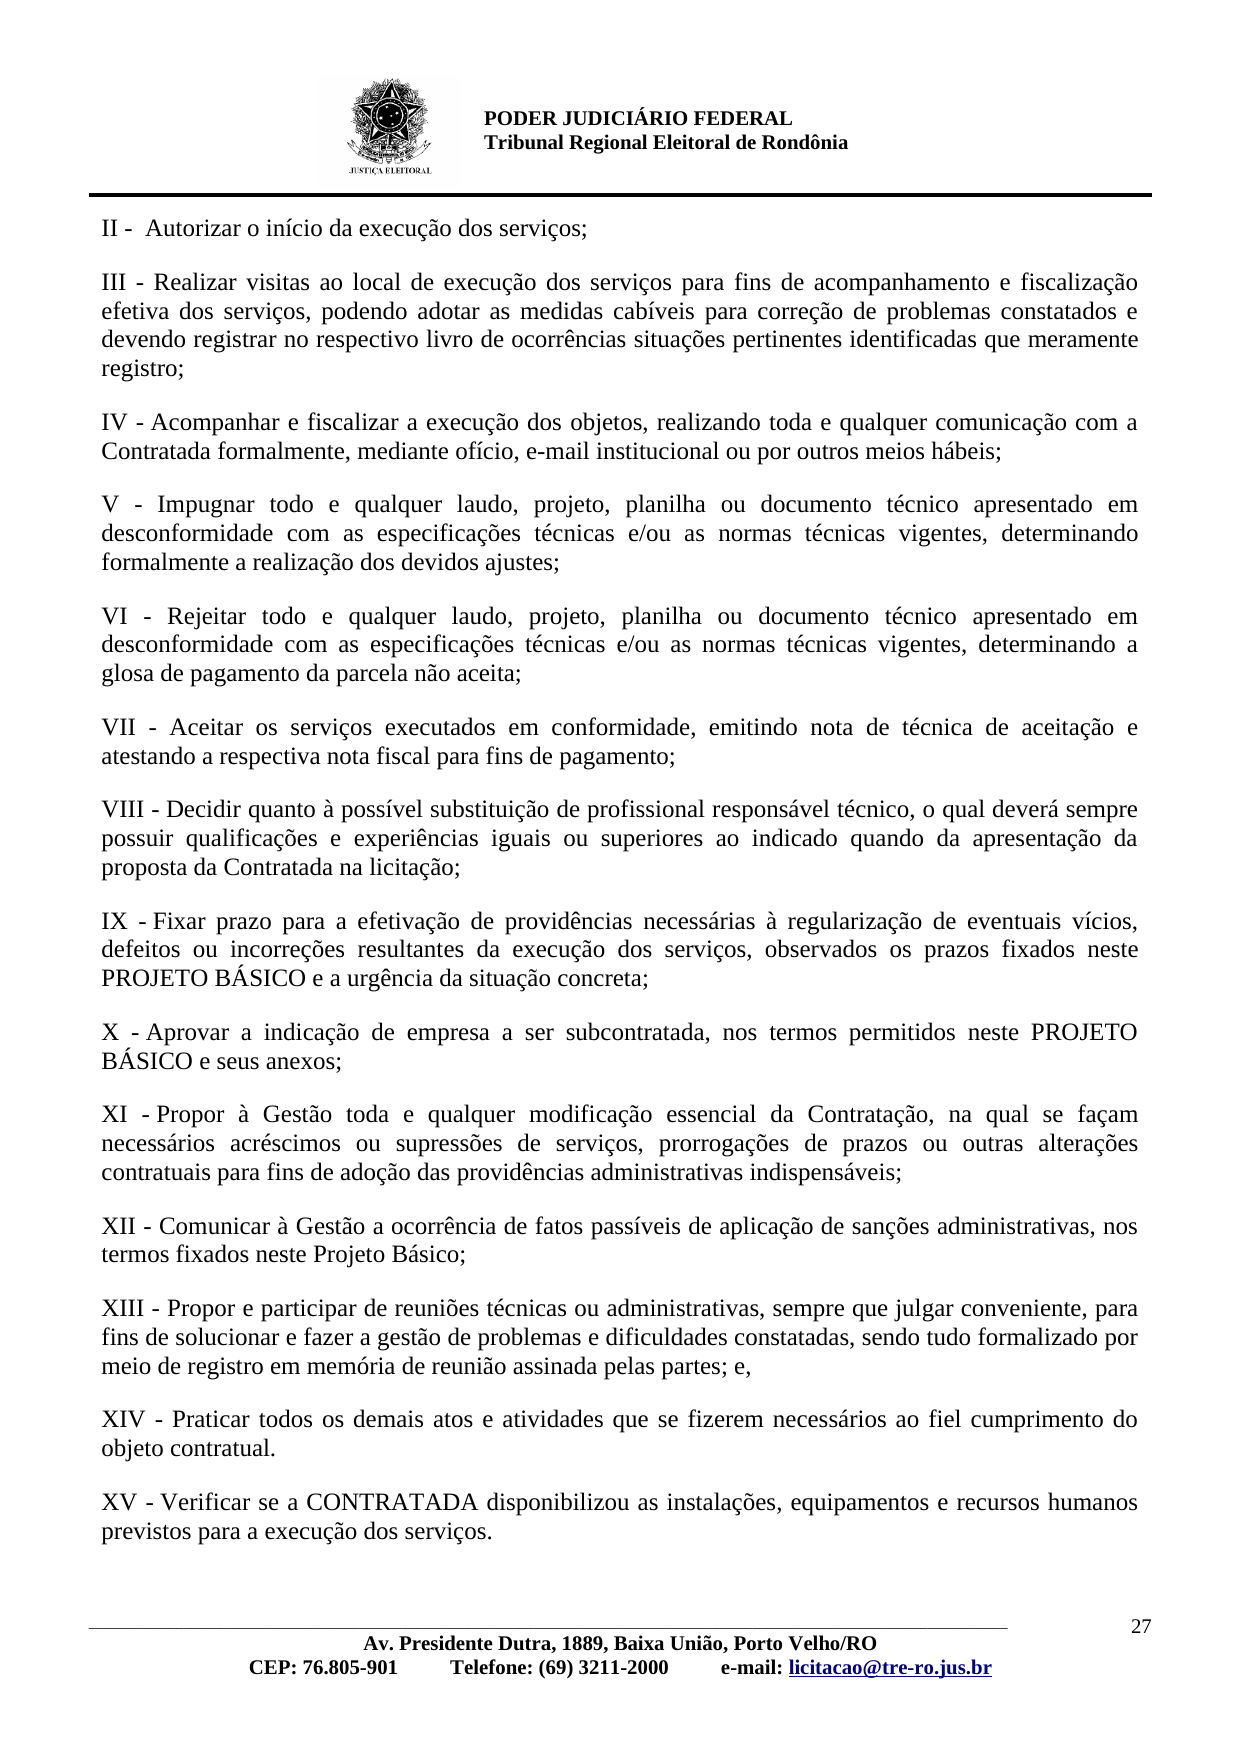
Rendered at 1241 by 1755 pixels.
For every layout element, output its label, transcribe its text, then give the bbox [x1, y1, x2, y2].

text IX - Fixar prazo para a efetivação de providências necessárias à regularização de eventuais vícios, defeitos ou incorreções resultantes da execução dos serviços, observados os prazos fixados neste PROJETO BÁSICO e a urgência da situação concreta; [101, 906, 1139, 992]
text VIII - Decidir quanto à possível substituição de profissional responsável técnico, o qual deverá sempre possuir qualificações e experiências iguais ou superiores ao indicado quando da apresentação da proposta da Contratada na licitação; [101, 794, 1139, 881]
text III - Realizar visitas ao local de execução dos serviços para fins de acompanhamento e fiscalização efetiva dos serviços, podendo adotar as medidas cabíveis para correção de problemas constatados e devendo registrar no respectivo livro de ocorrências situações pertinentes identificadas que meramente registro; [101, 267, 1139, 382]
text XV - Verificar se a CONTRATADA disponibilizou as instalações, equipamentos e recursos humanos previstos para a execução dos serviços. [101, 1487, 1139, 1544]
text VI - Rejeitar todo e qualquer laudo, projeto, planilha ou documento técnico apresentado em desconformidade com as especificações técnicas e/ou as normas técnicas vigentes, determinando a glosa de pagamento da parcela não aceita; [101, 601, 1139, 687]
text II - Autorizar o início da execução dos serviços; [101, 213, 1139, 242]
text IV - Acompanhar e fiscalizar a execução dos objetos, realizando toda e qualquer comunicação com a Contratada formalmente, mediante ofício, e-mail institucional ou por outros meios hábeis; [101, 407, 1139, 464]
text X - Aprovar a indicação de empresa a ser subcontratada, nos termos permitidos neste PROJETO BÁSICO e seus anexos; [101, 1017, 1139, 1074]
text XI - Propor à Gestão toda e qualquer modificação essencial da Contratação, na qual se façam necessários acréscimos ou supressões de serviços, prorrogações de prazos ou outras alterações contratuais para fins de adoção das providências administrativas indispensáveis; [101, 1099, 1139, 1186]
text VII - Aceitar os serviços executados em conformidade, emitindo nota de técnica de aceitação e atestando a respectiva nota fiscal para fins de pagamento; [101, 712, 1139, 769]
text XIII - Propor e participar de reuniões técnicas ou administrativas, sempre que julgar conveniente, para fins de solucionar e fazer a gestão de problemas e dificuldades constatadas, sendo tudo formalizado por meio de registro em memória de reunião assinada pelas partes; e, [101, 1293, 1139, 1379]
text XII - Comunicar à Gestão a ocorrência de fatos passíveis de aplicação de sanções administrativas, nos termos fixados neste Projeto Básico; [101, 1211, 1139, 1268]
text V - Impugnar todo e qualquer laudo, projeto, planilha ou documento técnico apresentado em desconformidade com as especificações técnicas e/ou as normas técnicas vigentes, determinando formalmente a realização dos devidos ajustes; [101, 489, 1139, 576]
text XIV - Praticar todos os demais atos e atividades que se fizerem necessários ao fiel cumprimento do objeto contratual. [101, 1404, 1139, 1462]
